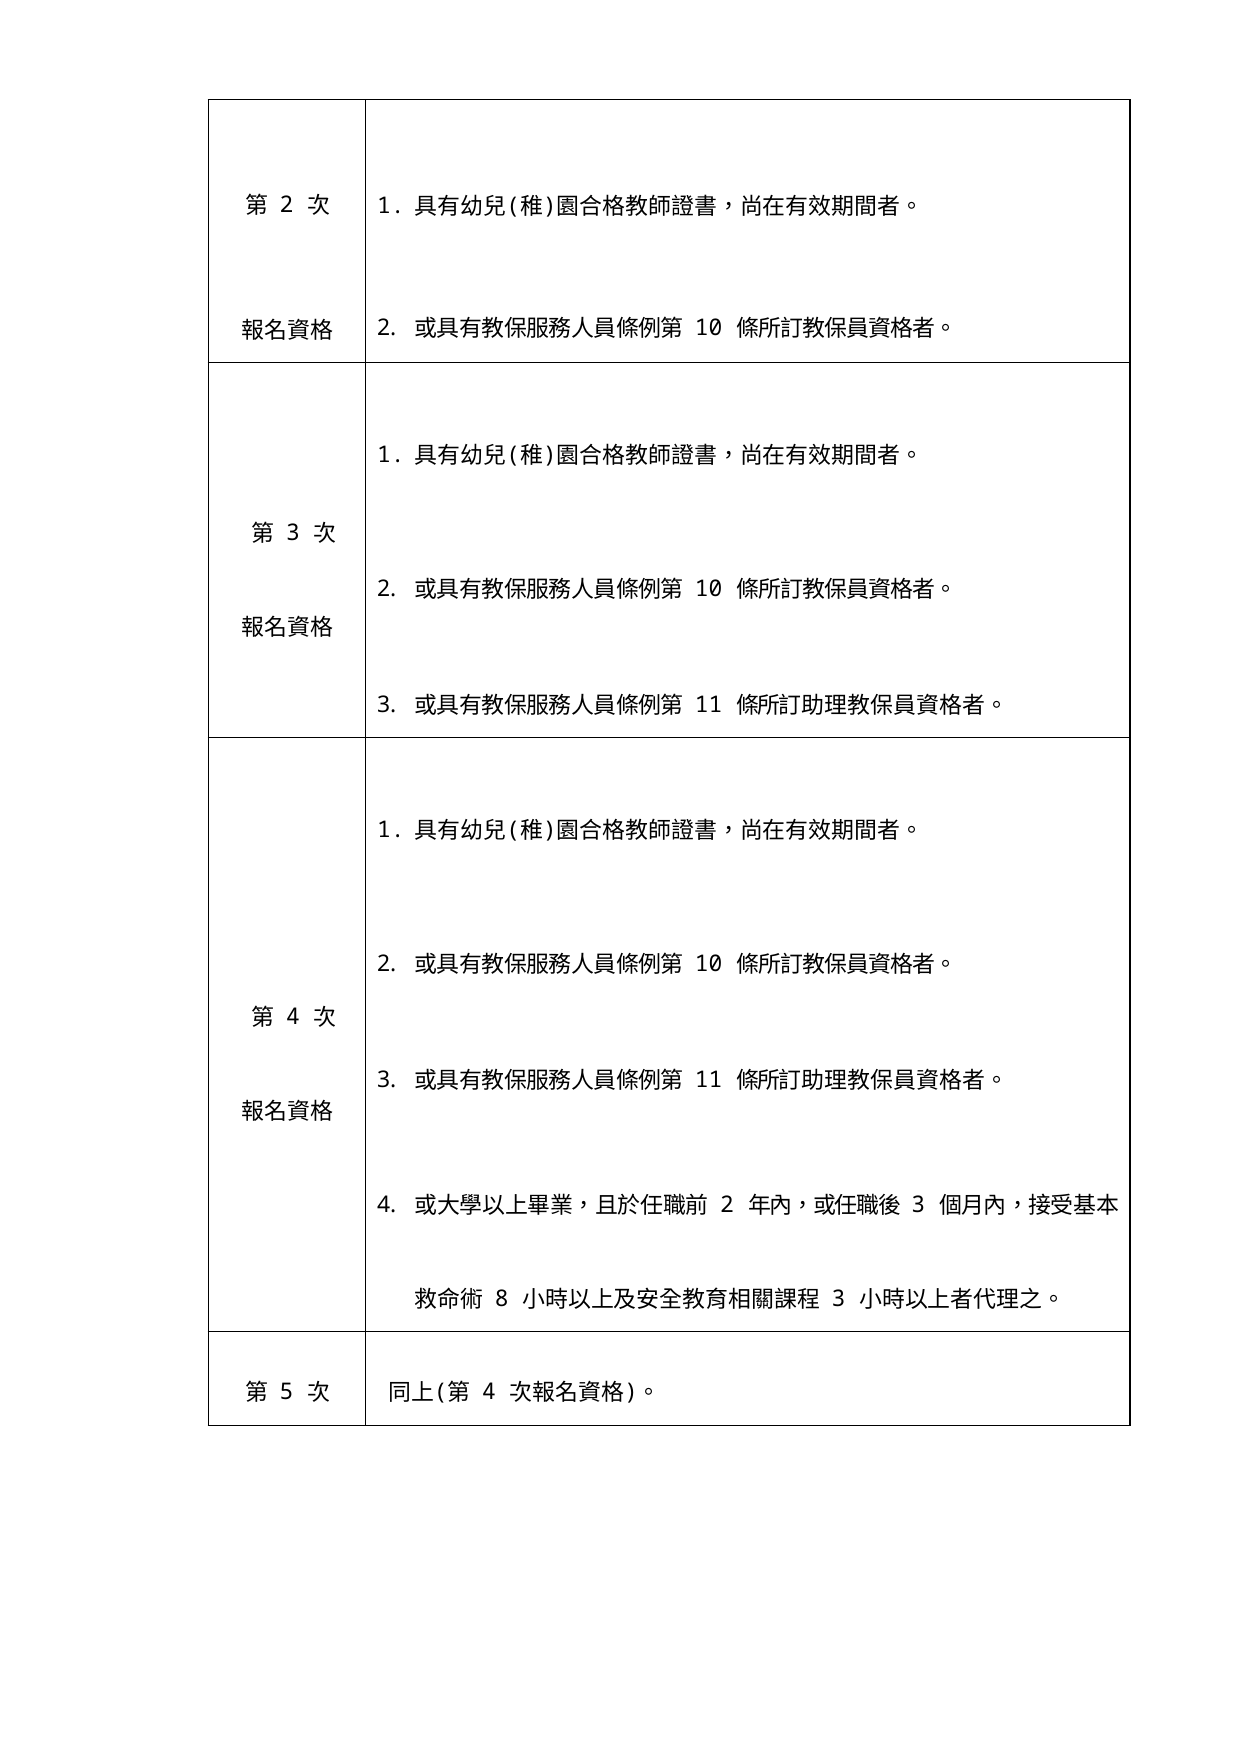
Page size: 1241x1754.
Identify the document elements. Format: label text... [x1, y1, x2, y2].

table_cell 第 4 次報名資格 [209, 738, 365, 1331]
table_cell 第 5 次 [209, 1332, 365, 1425]
table_cell 具有幼兒(稚)園合格教師證書，尚在有效期間者。 或具有教保服務人員條例第 10 條所訂教保員資格者。 或具有教保服務人員條例第 11 條所訂助理教保員資格者。 或大學以上畢業，且於任職前 2 年內，或任職後 3 個月內，接受基本救命術 8 小時以上及安全教育相關課程 3 小時以上者代理之。 [366, 738, 1129, 1331]
table_cell 具有幼兒(稚)園合格教師證書，尚在有效期間者。 或具有教保服務人員條例第 10 條所訂教保員資格者。 或具有教保服務人員條例第 11 條所訂助理教保員資格者。 [366, 363, 1129, 737]
table_cell 第 2 次 報名資格 [209, 100, 365, 362]
table_cell 第 3 次報名資格 [209, 363, 365, 737]
table_cell 具有幼兒(稚)園合格教師證書，尚在有效期間者。 或具有教保服務人員條例第 10 條所訂教保員資格者。 [366, 100, 1129, 362]
table_cell 同上(第 4 次報名資格)。 [366, 1332, 1129, 1425]
